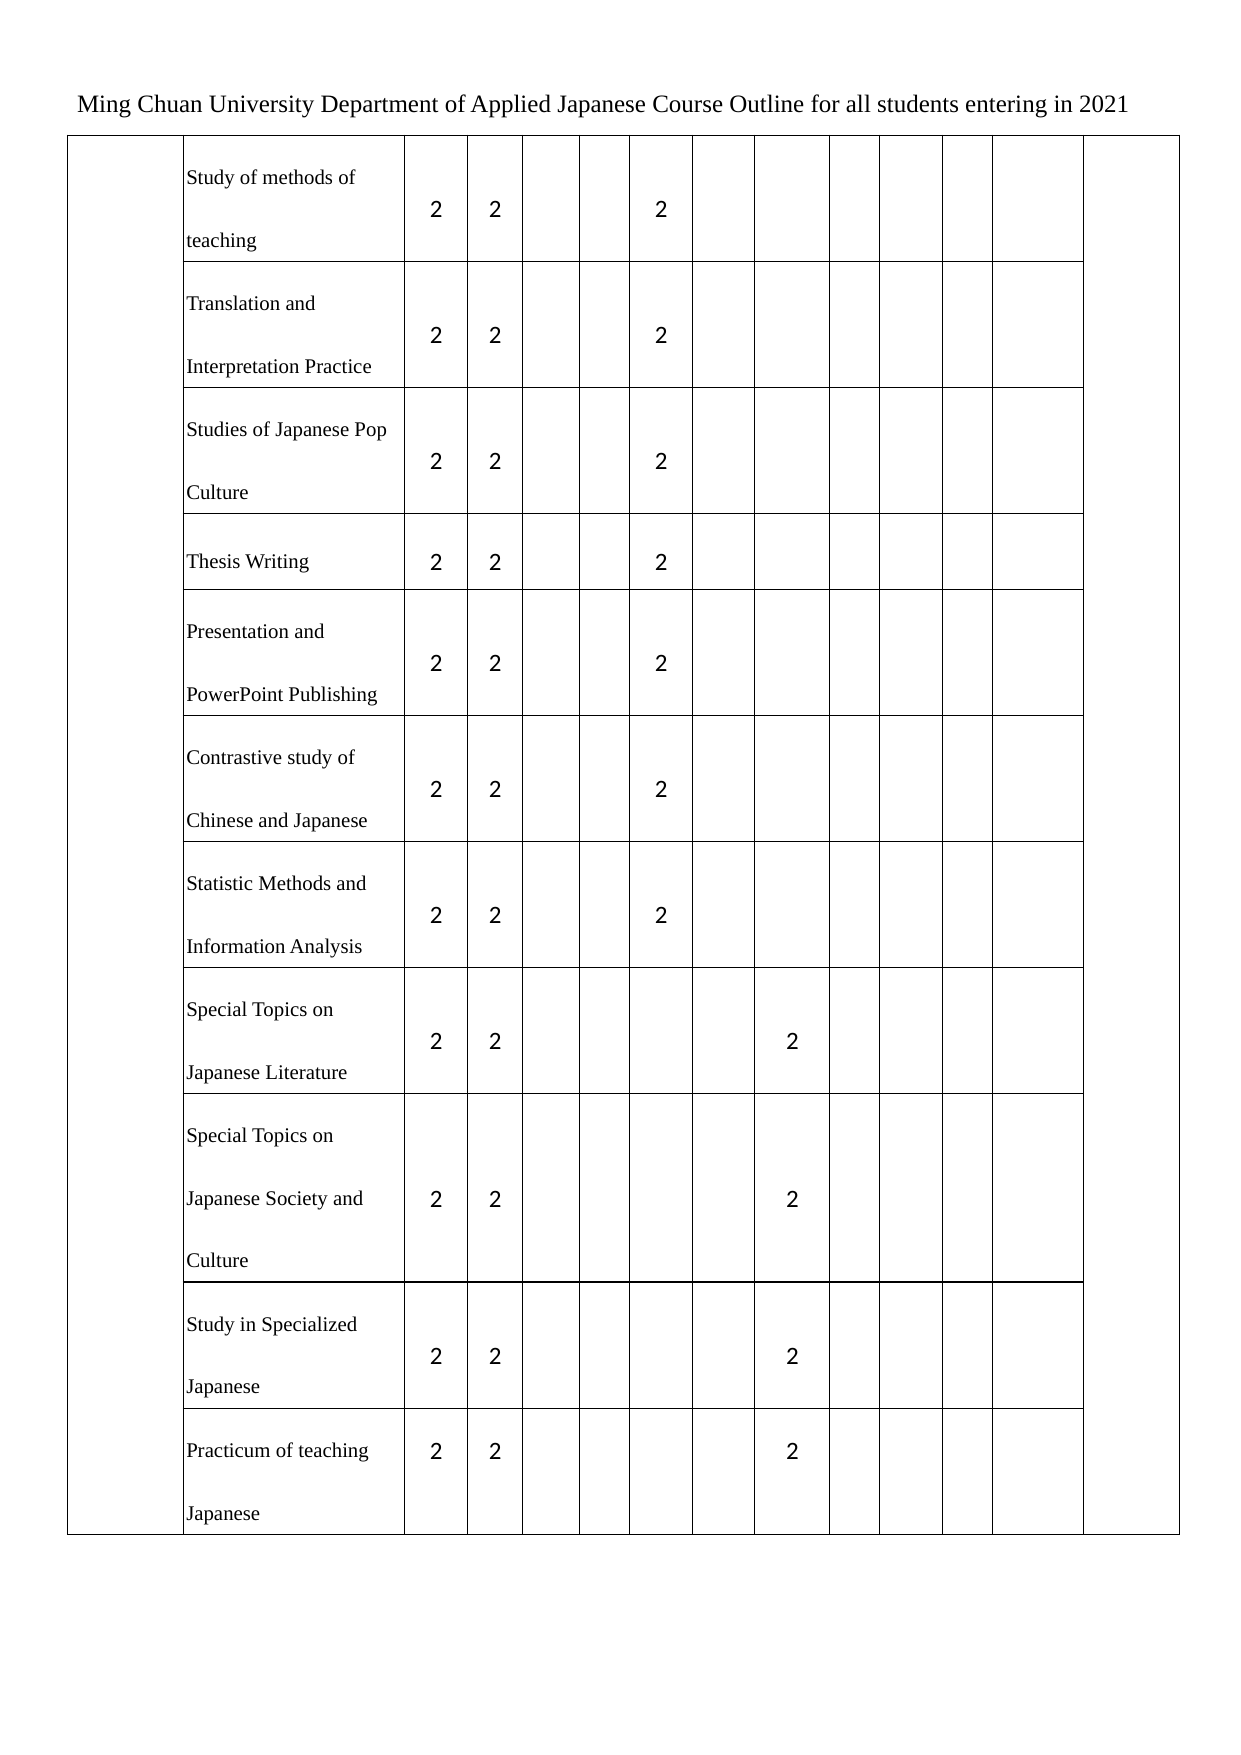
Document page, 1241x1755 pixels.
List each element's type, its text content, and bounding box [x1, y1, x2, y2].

table_cell [830, 716, 879, 841]
table_cell [830, 514, 879, 589]
table_cell [830, 968, 879, 1093]
table_cell [880, 136, 942, 261]
table_cell [943, 968, 992, 1093]
table_cell Contrastive study of Chinese and Japanese [184, 716, 404, 841]
table_cell [830, 262, 879, 387]
table_cell [830, 1283, 879, 1407]
table_cell [630, 1094, 692, 1281]
table_cell [523, 388, 579, 513]
table_cell Statistic Methods and Information Analysis [184, 842, 404, 967]
table_cell 2 [468, 1094, 522, 1281]
table_cell 2 [468, 514, 522, 589]
table_cell [830, 590, 879, 715]
table_cell [580, 514, 629, 589]
table_cell Practicum of teaching Japanese [184, 1409, 404, 1533]
table_cell [993, 388, 1083, 513]
table_cell [755, 590, 829, 715]
table_cell 2 [405, 514, 467, 589]
table_cell 2 [468, 968, 522, 1093]
table_cell 2 [405, 968, 467, 1093]
table_cell [880, 262, 942, 387]
table_cell 2 [755, 968, 829, 1093]
table_cell Translation and Interpretation Practice [184, 262, 404, 387]
table_cell [580, 716, 629, 841]
table_cell Presentation and PowerPoint Publishing [184, 590, 404, 715]
table_cell [880, 1409, 942, 1533]
table_cell 2 [630, 388, 692, 513]
table_cell [880, 968, 942, 1093]
table_cell [880, 716, 942, 841]
table_cell [943, 1283, 992, 1407]
table_cell [880, 1283, 942, 1407]
table_cell [943, 136, 992, 261]
table_cell [880, 590, 942, 715]
table_cell 2 [468, 842, 522, 967]
table_cell 2 [405, 388, 467, 513]
table_cell [755, 262, 829, 387]
table_cell [523, 716, 579, 841]
table_cell [993, 968, 1083, 1093]
table_cell [523, 1283, 579, 1407]
table_cell [830, 842, 879, 967]
table_cell [693, 262, 754, 387]
table_cell [580, 136, 629, 261]
table_cell Study of methods of teaching [184, 136, 404, 261]
table_cell 2 [405, 1283, 467, 1407]
table_cell [830, 1409, 879, 1533]
table_cell 2 [405, 842, 467, 967]
table_cell Thesis Writing [184, 514, 404, 589]
table_cell [993, 1283, 1083, 1407]
table_cell [943, 590, 992, 715]
table_cell Special Topics on Japanese Literature [184, 968, 404, 1093]
table_cell [693, 716, 754, 841]
table_cell [880, 388, 942, 513]
table_cell [630, 1283, 692, 1407]
table_cell [943, 716, 992, 841]
table_cell 2 [630, 842, 692, 967]
table_cell [580, 1283, 629, 1407]
table_cell 2 [755, 1283, 829, 1407]
table_cell [693, 1409, 754, 1533]
table_cell 2 [468, 1283, 522, 1407]
table_cell [523, 514, 579, 589]
table_cell 2 [468, 388, 522, 513]
table_cell [880, 842, 942, 967]
table_cell 2 [468, 590, 522, 715]
table_cell [630, 1409, 692, 1533]
table_cell [830, 1094, 879, 1281]
table_cell [523, 136, 579, 261]
table_cell [830, 136, 879, 261]
table_cell [755, 136, 829, 261]
table_cell 2 [630, 716, 692, 841]
table_cell 2 [468, 716, 522, 841]
table_cell [523, 1409, 579, 1533]
table_cell [993, 1409, 1083, 1533]
table_cell [993, 590, 1083, 715]
table_cell [523, 262, 579, 387]
table_cell [580, 842, 629, 967]
table_cell [580, 590, 629, 715]
table_cell [943, 388, 992, 513]
table_cell Studies of Japanese Pop Culture [184, 388, 404, 513]
table_cell [693, 514, 754, 589]
table_cell [693, 388, 754, 513]
table_cell [755, 388, 829, 513]
table_cell [693, 968, 754, 1093]
table_cell [880, 514, 942, 589]
table_cell [523, 590, 579, 715]
table_cell [523, 968, 579, 1093]
table_cell [693, 842, 754, 967]
table_cell [580, 388, 629, 513]
table_cell [993, 1094, 1083, 1281]
table_cell 2 [468, 136, 522, 261]
table_cell [580, 968, 629, 1093]
table_cell [580, 262, 629, 387]
table_cell 2 [405, 716, 467, 841]
table_cell [993, 716, 1083, 841]
table_cell [755, 842, 829, 967]
table_cell [693, 1283, 754, 1407]
table_cell [943, 514, 992, 589]
table_cell [943, 1409, 992, 1533]
table_cell 2 [630, 262, 692, 387]
table_cell 2 [405, 590, 467, 715]
table_cell [880, 1094, 942, 1281]
table_cell 2 [468, 262, 522, 387]
table_cell 2 [468, 1409, 522, 1533]
table_cell 2 [405, 1094, 467, 1281]
table_cell [943, 262, 992, 387]
table_cell [993, 514, 1083, 589]
table_cell Study in Specialized Japanese [184, 1283, 404, 1407]
table_cell [630, 968, 692, 1093]
table_cell [993, 136, 1083, 261]
table_cell 2 [630, 514, 692, 589]
table_cell [943, 1094, 992, 1281]
table_cell 2 [630, 136, 692, 261]
table_cell Special Topics on Japanese Society and Culture [184, 1094, 404, 1281]
table_cell [580, 1094, 629, 1281]
table_cell 2 [405, 1409, 467, 1533]
table_cell [523, 842, 579, 967]
table_cell [693, 590, 754, 715]
table_cell [580, 1409, 629, 1533]
table_cell [830, 388, 879, 513]
table_cell [993, 262, 1083, 387]
table_cell [755, 514, 829, 589]
table_cell [1084, 136, 1179, 1533]
table_cell [68, 136, 183, 1533]
table_cell [523, 1094, 579, 1281]
table_cell 2 [755, 1409, 829, 1533]
table_cell 2 [405, 262, 467, 387]
table_cell 2 [405, 136, 467, 261]
table_cell [943, 842, 992, 967]
table_cell 2 [630, 590, 692, 715]
table_cell [693, 136, 754, 261]
table_cell [993, 842, 1083, 967]
table_cell 2 [755, 1094, 829, 1281]
table_cell [693, 1094, 754, 1281]
table_cell [755, 716, 829, 841]
